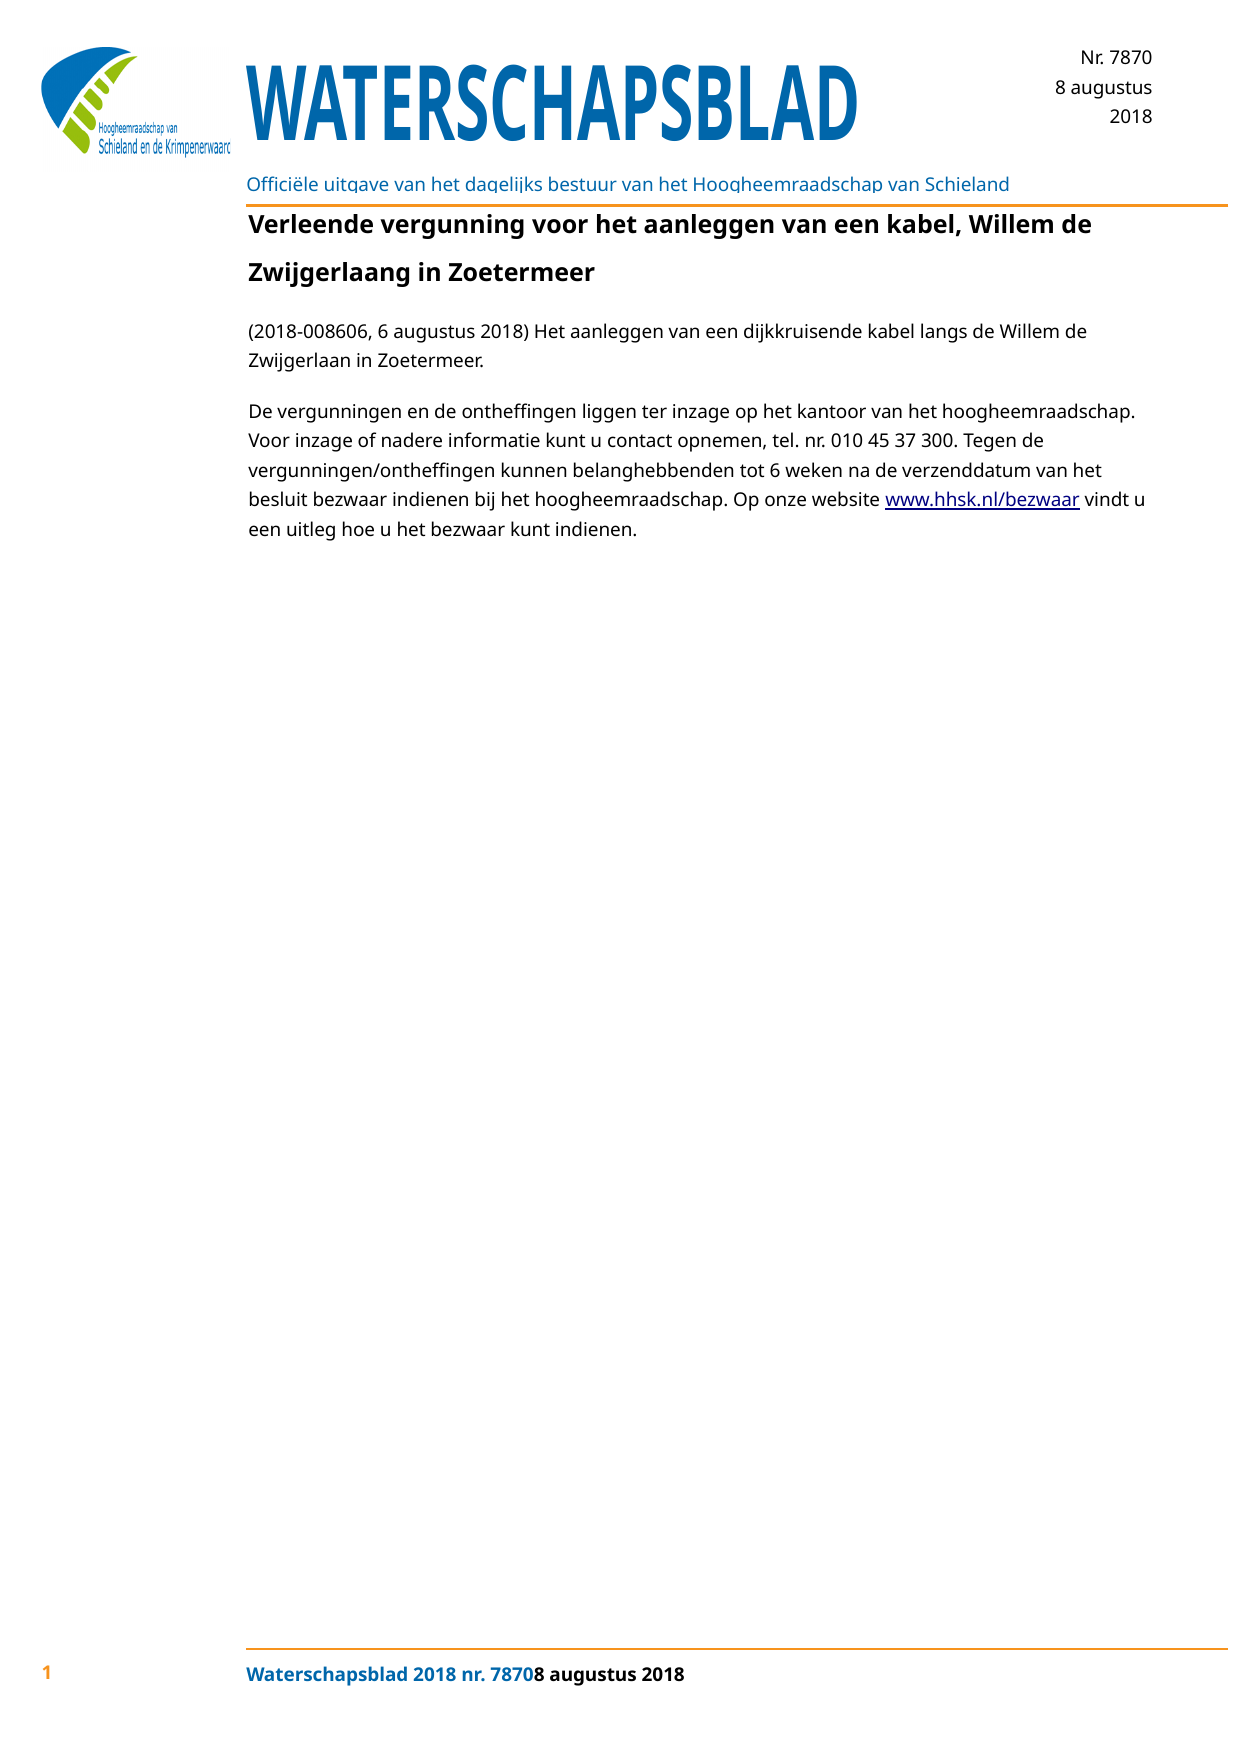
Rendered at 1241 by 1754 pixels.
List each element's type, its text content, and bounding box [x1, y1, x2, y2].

text Verleende vergunning voor het aanleggen van een kabel, Willem de Zwijgerlaang in Zoetermeer [248, 207, 1152, 288]
text De vergunningen en de ontheffingen liggen ter inzage op het kantoor van het hoogheemraadschap. Voor inzage of nadere informatie kunt u contact opnemen, tel. nr. 010 45 37 300. Tegen de vergunningen/ontheffingen kunnen belanghebbenden tot 6 weken na de verzenddatum van het besluit bezwaar indienen bij het hoogheemraadschap. Op onze website www.hhsk.nl/bezwaar vindt u een uitleg hoe u het bezwaar kunt indienen. [248, 398, 1152, 542]
picture [41, 47, 231, 172]
text (2018-008606, 6 augustus 2018) Het aanleggen van een dijkkruisende kabel langs de Willem de Zwijgerlaan in Zoetermeer. [248, 318, 1152, 373]
